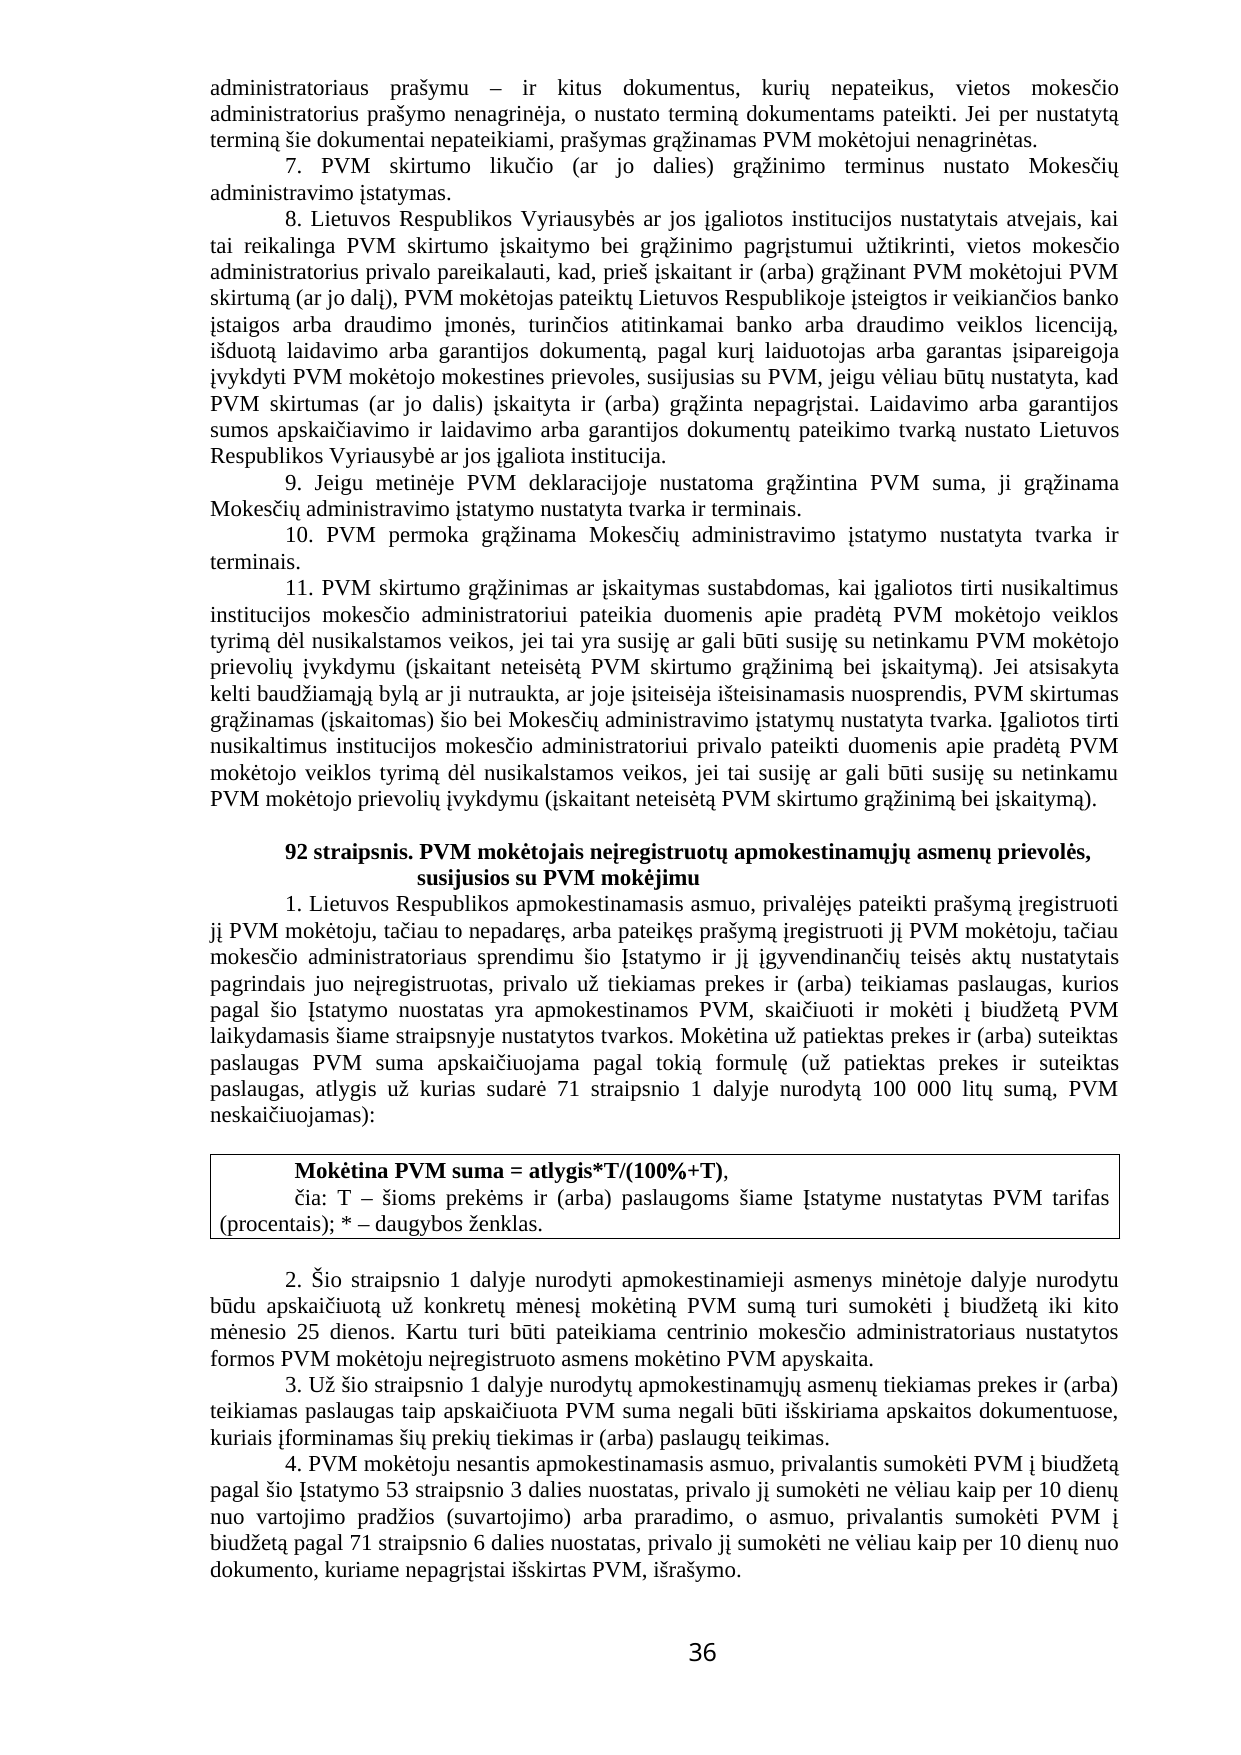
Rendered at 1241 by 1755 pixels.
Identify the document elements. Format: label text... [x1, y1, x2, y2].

text 10. PVM permoka grąžinama Mokesčių administravimo įstatymo nustatyta tvarka ir terminais. [210, 522, 1120, 574]
text 92 straipsnis. PVM mokėtojais neįregistruotų apmokestinamųjų asmenų prievolės, [285, 838, 1120, 864]
text 2. Šio straipsnio 1 dalyje nurodyti apmokestinamieji asmenys minėtoje dalyje nurodytu būdu apskaičiuotą už konkretų mėnesį mokėtiną PVM sumą turi sumokėti į biudžetą iki kito mėnesio 25 dienos. Kartu turi būti pateikiama centrinio mokesčio administratoriaus nustatytos formos PVM mokėtoju neįregistruoto asmens mokėtino PVM apyskaita. [210, 1266, 1120, 1371]
text 4. PVM mokėtoju nesantis apmokestinamasis asmuo, privalantis sumokėti PVM į biudžetą pagal šio Įstatymo 53 straipsnio 3 dalies nuostatas, privalo jį sumokėti ne vėliau kaip per 10 dienų nuo vartojimo pradžios (suvartojimo) arba praradimo, o asmuo, privalantis sumokėti PVM į biudžetą pagal 71 straipsnio 6 dalies nuostatas, privalo jį sumokėti ne vėliau kaip per 10 dienų nuo dokumento, kuriame nepagrįstai išskirtas PVM, išrašymo. [210, 1450, 1120, 1582]
text Mokėtina PVM suma = atlygis*T/(100+T), [211, 1155, 1119, 1180]
text 9. Jeigu metinėje PVM deklaracijoje nustatoma grąžintina PVM suma, ji grąžinama Mokesčių administravimo įstatymo nustatyta tvarka ir terminais. [210, 469, 1120, 522]
text 11. PVM skirtumo grąžinimas ar įskaitymas sustabdomas, kai įgaliotos tirti nusikaltimus institucijos mokesčio administratoriui pateikia duomenis apie pradėtą PVM mokėtojo veiklos tyrimą dėl nusikalstamos veikos, jei tai yra susiję ar gali būti susiję su netinkamu PVM mokėtojo prievolių įvykdymu (įskaitant neteisėtą PVM skirtumo grąžinimą bei įskaitymą). Jei atsisakyta kelti baudžiamąją bylą ar ji nutraukta, ar joje įsiteisėja išteisinamasis nuosprendis, PVM skirtumas grąžinamas (įskaitomas) šio bei Mokesčių administravimo įstatymų nustatyta tvarka. Įgaliotos tirti nusikaltimus institucijos mokesčio administratoriui privalo pateikti duomenis apie pradėtą PVM mokėtojo veiklos tyrimą dėl nusikalstamos veikos, jei tai susiję ar gali būti susiję su netinkamu PVM mokėtojo prievolių įvykdymu (įskaitant neteisėtą PVM skirtumo grąžinimą bei įskaitymą). [210, 574, 1120, 811]
text 3. Už šio straipsnio 1 dalyje nurodytų apmokestinamųjų asmenų tiekiamas prekes ir (arba) teikiamas paslaugas taip apskaičiuota PVM suma negali būti išskiriama apskaitos dokumentuose, kuriais įforminamas šių prekių tiekimas ir (arba) paslaugų teikimas. [210, 1371, 1120, 1450]
text 1. Lietuvos Respublikos apmokestinamasis asmuo, privalėjęs pateikti prašymą įregistruoti jį PVM mokėtoju, tačiau to nepadaręs, arba pateikęs prašymą įregistruoti jį PVM mokėtoju, tačiau mokesčio administratoriaus sprendimu šio Įstatymo ir jį įgyvendinančių teisės aktų nustatytais pagrindais juo neįregistruotas, privalo už tiekiamas prekes ir (arba) teikiamas paslaugas, kurios pagal šio Įstatymo nuostatas yra apmokestinamos PVM, skaičiuoti ir mokėti į biudžetą PVM laikydamasis šiame straipsnyje nustatytos tvarkos. Mokėtina už patiektas prekes ir (arba) suteiktas paslaugas PVM suma apskaičiuojama pagal tokią formulę (už patiektas prekes ir suteiktas paslaugas, atlygis už kurias sudarė 71 straipsnio 1 dalyje nurodytą 100 000 litų sumą, PVM neskaičiuojamas): [210, 891, 1120, 1128]
text 7. PVM skirtumo likučio (ar jo dalies) grąžinimo terminus nustato Mokesčių administravimo įstatymas. [210, 153, 1120, 205]
text 8. Lietuvos Respublikos Vyriausybės ar jos įgaliotos institucijos nustatytais atvejais, kai tai reikalinga PVM skirtumo įskaitymo bei grąžinimo pagrįstumui užtikrinti, vietos mokesčio administratorius privalo pareikalauti, kad, prieš įskaitant ir (arba) grąžinant PVM mokėtojui PVM skirtumą (ar jo dalį), PVM mokėtojas pateiktų Lietuvos Respublikoje įsteigtos ir veikiančios banko įstaigos arba draudimo įmonės, turinčios atitinkamai banko arba draudimo veiklos licenciją, išduotą laidavimo arba garantijos dokumentą, pagal kurį laiduotojas arba garantas įsipareigoja įvykdyti PVM mokėtojo mokestines prievoles, susijusias su PVM, jeigu vėliau būtų nustatyta, kad PVM skirtumas (ar jo dalis) įskaityta ir (arba) grąžinta nepagrįstai. Laidavimo arba garantijos sumos apskaičiavimo ir laidavimo arba garantijos dokumentų pateikimo tvarką nustato Lietuvos Respublikos Vyriausybė ar jos įgaliota institucija. [210, 205, 1120, 469]
text susijusios su PVM mokėjimu [417, 864, 1120, 891]
text administratoriaus prašymu – ir kitus dokumentus, kurių nepateikus, vietos mokesčio administratorius prašymo nenagrinėja, o nustato terminą dokumentams pateikti. Jei per nustatytą terminą šie dokumentai nepateikiami, prašymas grąžinamas PVM mokėtojui nenagrinėtas. [210, 73, 1120, 153]
text čia: T – šioms prekėms ir (arba) paslaugoms šiame Įstatyme nustatytas PVM tarifas (procentais); * – daugybos ženklas. [211, 1180, 1119, 1238]
